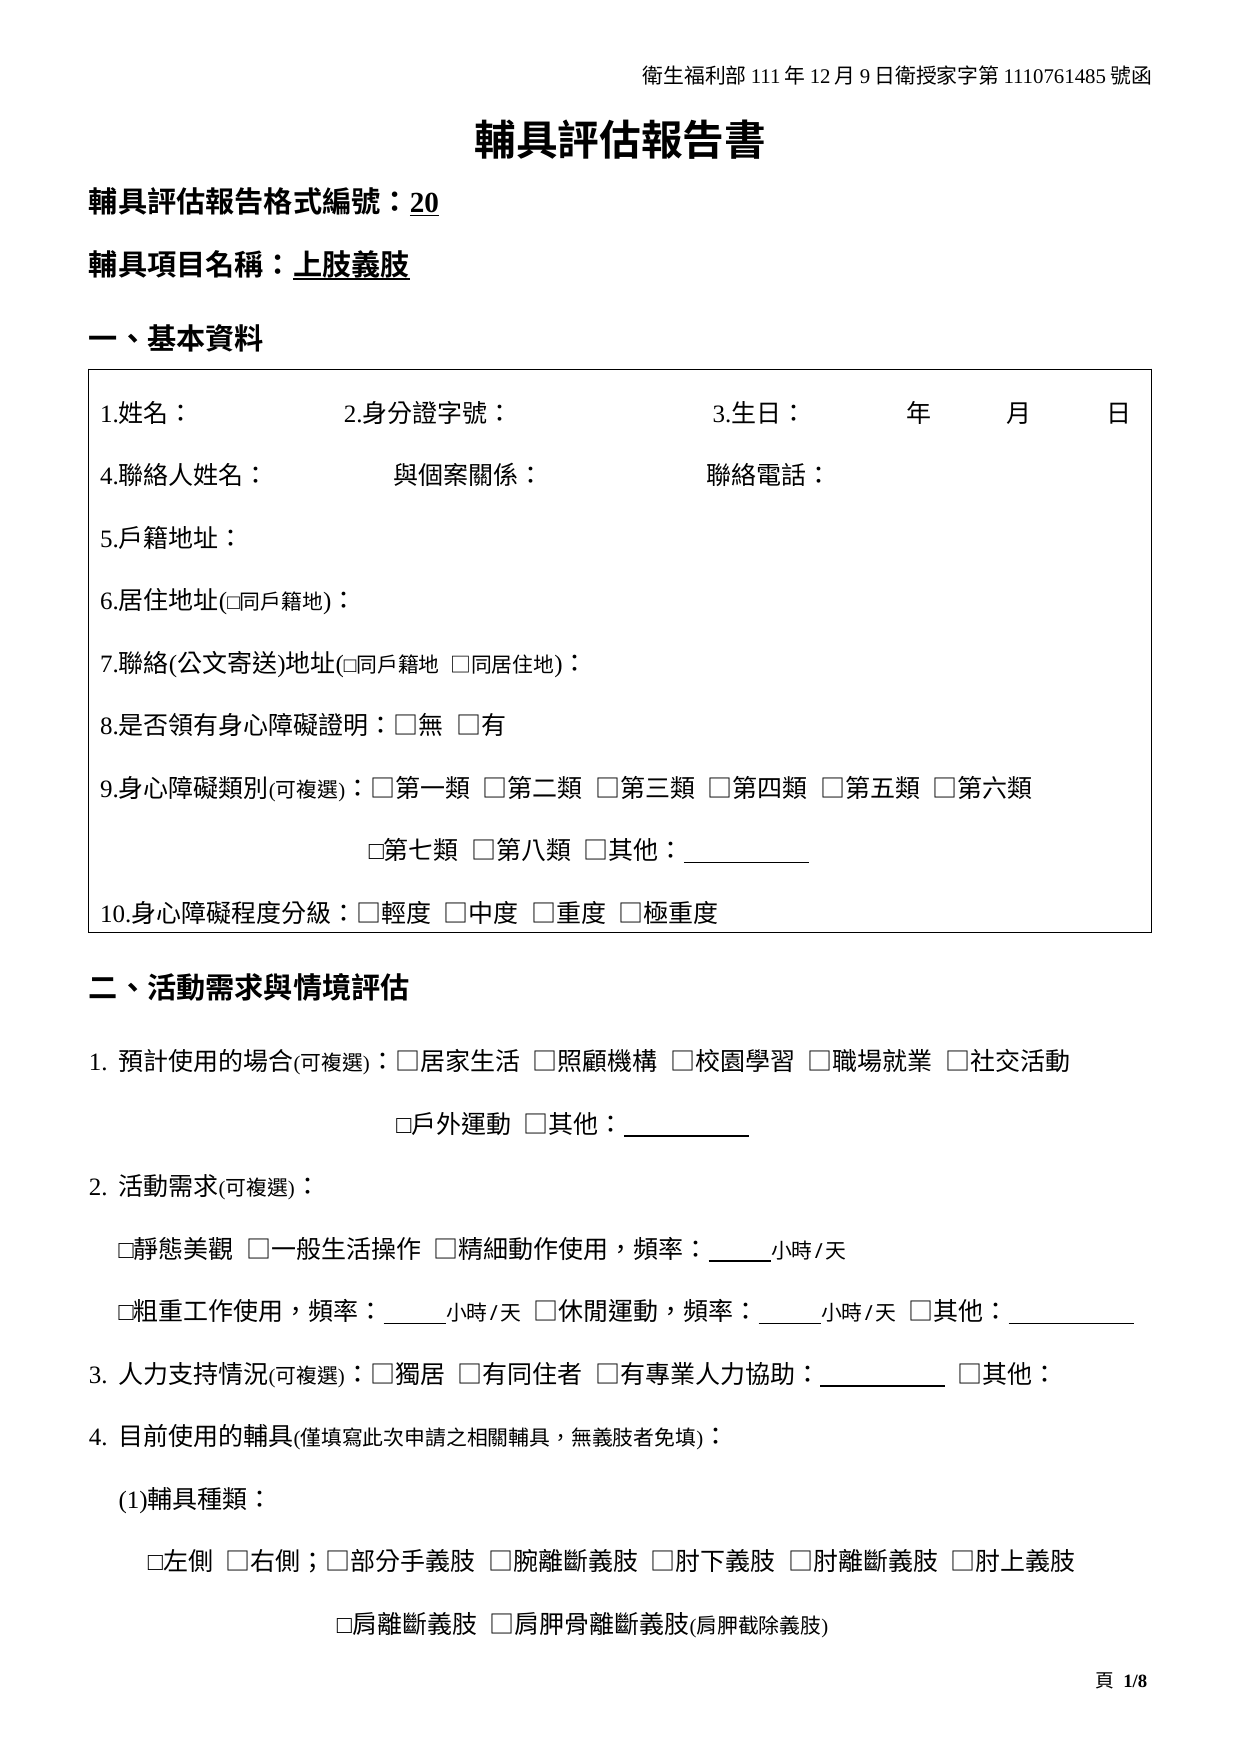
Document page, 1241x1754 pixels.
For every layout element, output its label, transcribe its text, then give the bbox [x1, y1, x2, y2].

text 輔具項目名稱：上肢義肢 [89, 221, 1152, 283]
list 人力支持情況(可複選)：□獨居 □有同住者 □有專業人力協助： □其他： [89, 1331, 1152, 1393]
text □肩離斷義肢 □肩胛骨離斷義肢(肩胛截除義肢) [337, 1581, 1152, 1643]
text 輔具評估報告格式編號：20 [89, 158, 1152, 221]
list 預計使用的場合(可複選)：□居家生活 □照顧機構 □校園學習 □職場就業 □社交活動 [89, 1018, 1152, 1081]
text □戶外運動 □其他： [396, 1081, 1152, 1143]
table_header 1.姓名： 2.身分證字號： 3.生日： 年 月 日 4.聯絡人姓名： 與個案關係： 聯絡電話： 5.戶籍地址： 6.居住地址(□同戶籍地)： 7.聯絡(公文寄送)地址(□同戶籍地 □同居住地)： 8.是否領有身心障礙證明：□無 □有 9.身心障礙類別(可複選)：□第一類 □第二類 □第三類 □第四類 □第五類 □第六類 □第七類 □第八類 □其他： 10.身心障礙程度分級：□輕度 □中度 □重度 □極重度 [89, 370, 1151, 932]
text □左側 □右側；□部分手義肢 □腕離斷義肢 □肘下義肢 □肘離斷義肢 □肘上義肢 [148, 1518, 1152, 1581]
text □粗重工作使用，頻率： 小時/天 □休閒運動，頻率： 小時/天 □其他： [118, 1268, 1152, 1331]
text □靜態美觀 □一般生活操作 □精細動作使用，頻率： 小時/天 [118, 1206, 1152, 1268]
text 二、活動需求與情境評估 [89, 944, 1152, 1007]
list 目前使用的輔具(僅填寫此次申請之相關輔具，無義肢者免填)： [89, 1393, 1152, 1456]
text 一、基本資料 [89, 295, 1152, 357]
text 輔具評估報告書 [89, 96, 1152, 158]
list 活動需求(可複選)： [89, 1143, 1152, 1206]
list 輔具種類： [118, 1456, 1152, 1518]
